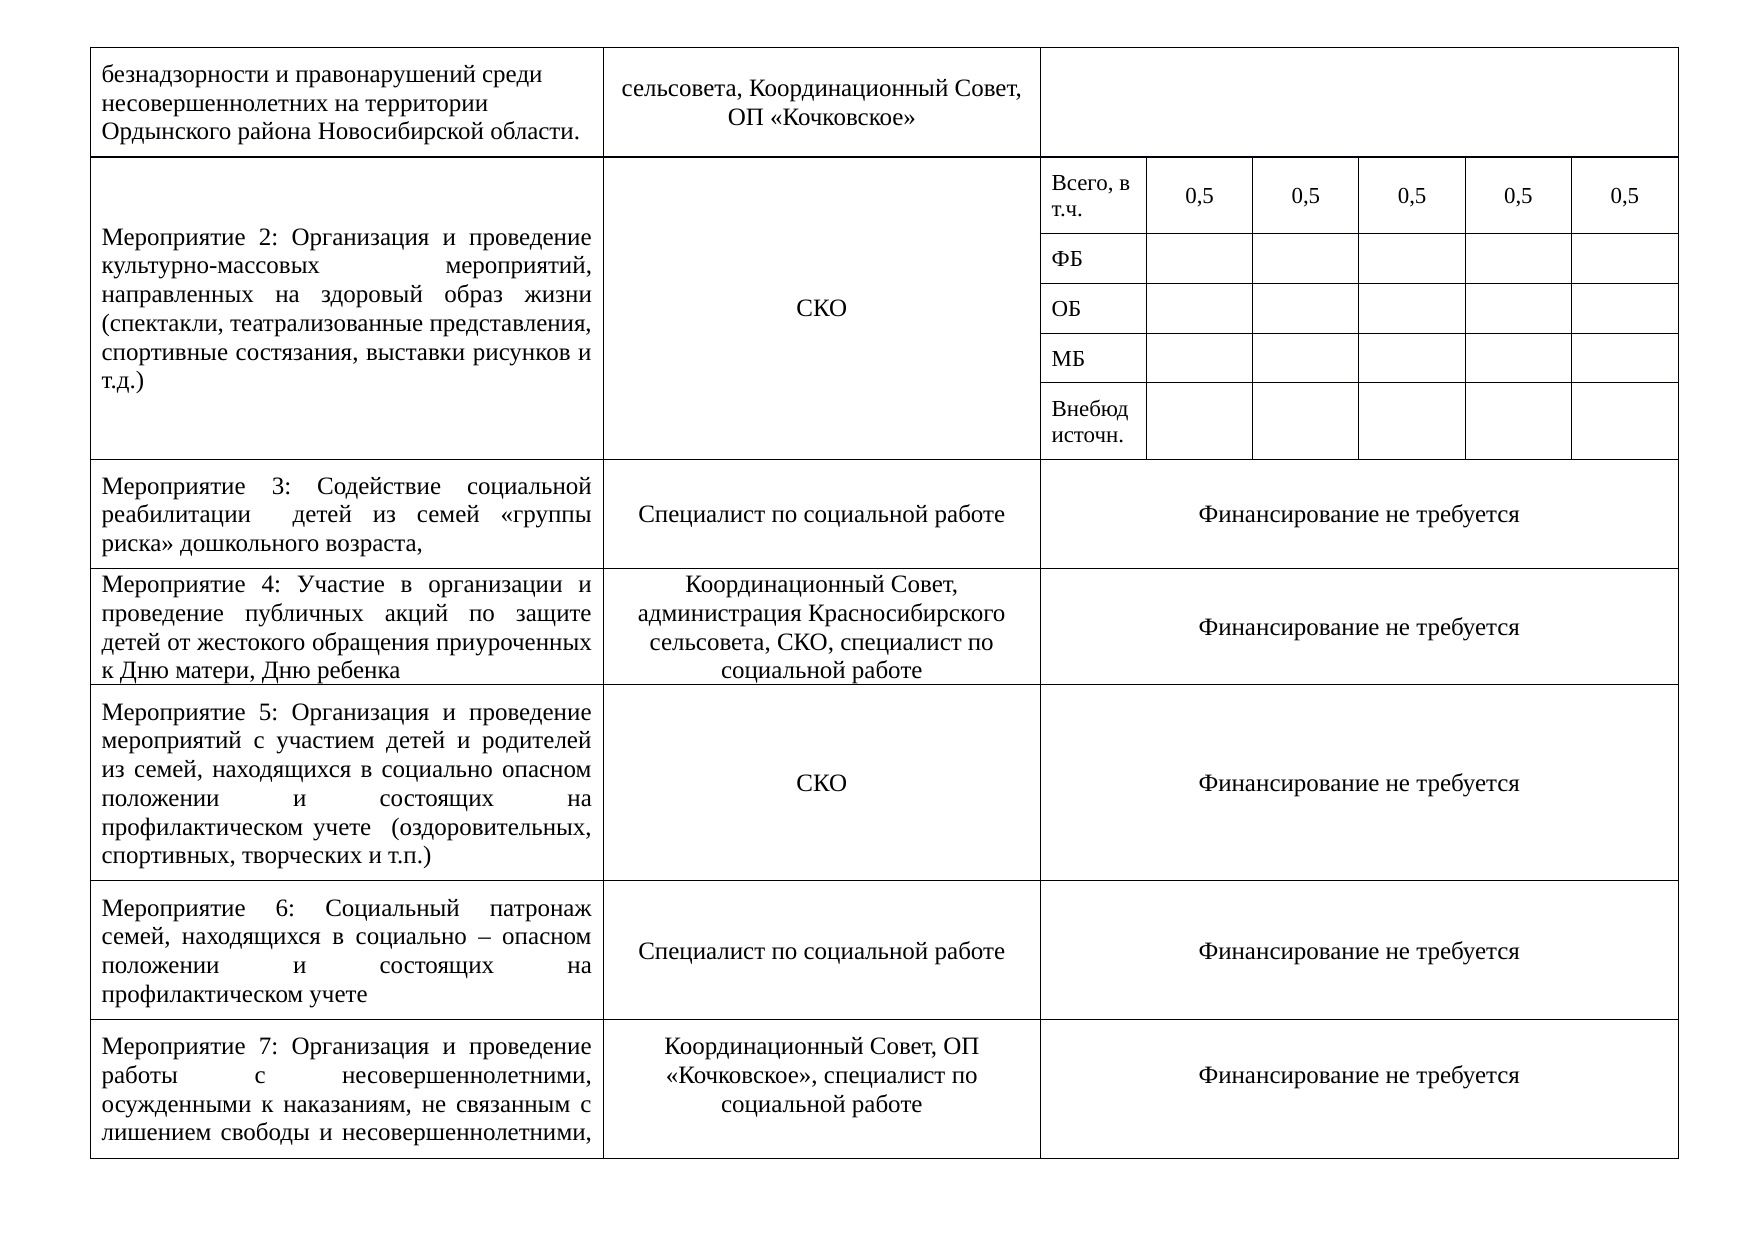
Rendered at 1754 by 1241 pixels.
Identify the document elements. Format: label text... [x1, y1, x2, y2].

table_cell [1253, 383, 1358, 458]
table_cell Мероприятие 2: Организация и проведение культурно-массовых мероприятий, направленных на здоровый образ жизни (спектакли, театрализованные представления, спортивные состязания, выставки рисунков и т.д.) [91, 158, 603, 458]
table_cell Мероприятие 6: Социальный патронаж семей, находящихся в социально – опасном положении и состоящих на профилактическом учете [91, 881, 603, 1019]
table_cell 0,5 [1147, 158, 1252, 233]
table_cell ФБ [1041, 234, 1146, 282]
table_cell [1466, 383, 1571, 458]
table_cell сельсовета, Координационный Совет, ОП «Кочковское» [604, 48, 1040, 156]
table_cell [1359, 334, 1465, 382]
table_cell [1466, 234, 1571, 282]
table_cell [1359, 284, 1465, 332]
table_cell Всего, в т.ч. [1041, 158, 1146, 233]
table_cell Мероприятие 4: Участие в организации и проведение публичных акций по защите детей от жестокого обращения приуроченных к Дню матери, Дню ребенка [91, 569, 603, 684]
table_cell ОБ [1041, 284, 1146, 332]
table_cell [1253, 234, 1358, 282]
table_cell [1359, 383, 1465, 458]
table_cell Мероприятие 7: Организация и проведение работы с несовершеннолетними, осужденными к наказаниям, не связанным с лишением свободы и несовершеннолетними, [91, 1020, 603, 1157]
table_cell Финансирование не требуется [1041, 1020, 1678, 1157]
table_cell [1572, 284, 1678, 332]
table_cell Координационный Совет, ОП «Кочковское», специалист по социальной работе [604, 1020, 1040, 1157]
table_cell Финансирование не требуется [1041, 460, 1678, 568]
table_cell МБ [1041, 334, 1146, 382]
table_cell 0,5 [1572, 158, 1678, 233]
table_cell [1466, 334, 1571, 382]
table_cell [1466, 284, 1571, 332]
table_cell Финансирование не требуется [1041, 881, 1678, 1019]
table_cell [1147, 334, 1252, 382]
table_cell Специалист по социальной работе [604, 460, 1040, 568]
table_cell Мероприятие 3: Содействие социальной реабилитации детей из семей «группы риска» дошкольного возраста, [91, 460, 603, 568]
table_cell [1572, 334, 1678, 382]
table_cell [1147, 383, 1252, 458]
table_cell [1147, 284, 1252, 332]
table_cell Финансирование не требуется [1041, 569, 1678, 684]
table_cell [1253, 284, 1358, 332]
table_cell СКО [604, 685, 1040, 880]
table_cell 0,5 [1359, 158, 1465, 233]
table_cell [1572, 234, 1678, 282]
table_cell [1253, 334, 1358, 382]
table_cell СКО [604, 158, 1040, 458]
table_cell Внебюдисточн. [1041, 383, 1146, 458]
table_cell Координационный Совет, администрация Красносибирского сельсовета, СКО, специалист по социальной работе [604, 569, 1040, 684]
table_cell [1041, 48, 1678, 156]
table_cell 0,5 [1253, 158, 1358, 233]
table_cell Мероприятие 5: Организация и проведение мероприятий с участием детей и родителей из семей, находящихся в социально опасном положении и состоящих на профилактическом учете (оздоровительных, спортивных, творческих и т.п.) [91, 685, 603, 880]
table_cell [1572, 383, 1678, 458]
table_cell [1147, 234, 1252, 282]
table_cell 0,5 [1466, 158, 1571, 233]
table_cell [1359, 234, 1465, 282]
table_cell Специалист по социальной работе [604, 881, 1040, 1019]
table_cell безнадзорности и правонарушений среди несовершеннолетних на территории Ордынского района Новосибирской области. [91, 48, 603, 156]
table_cell Финансирование не требуется [1041, 685, 1678, 880]
